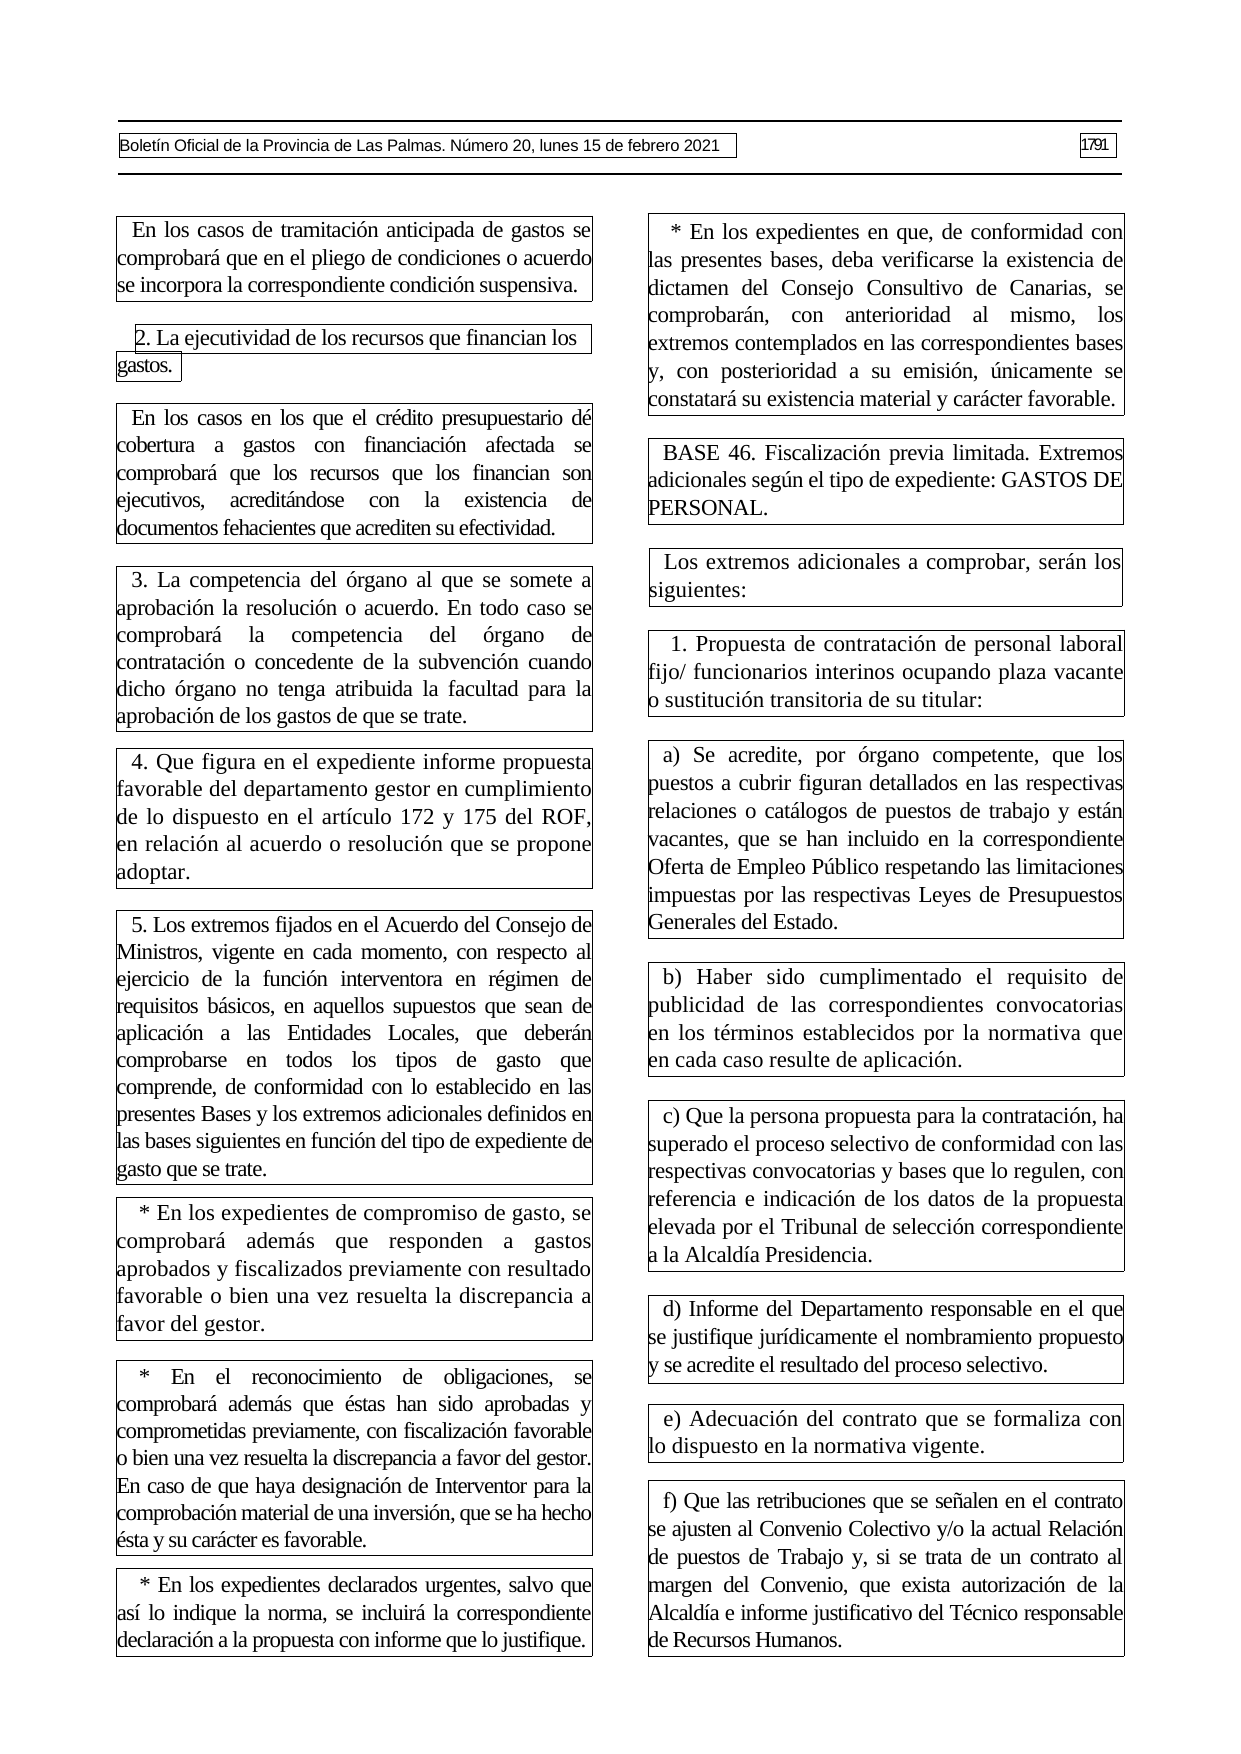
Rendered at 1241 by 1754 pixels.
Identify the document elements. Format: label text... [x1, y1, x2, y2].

text gastos. [117, 352, 181, 378]
text En los casos de tramitación anticipada de gastos se comprobará que en el pliego de condiciones o acuerdo se incorpora la correspondiente condición suspensiva. [117, 217, 592, 298]
text 1791 [1081, 136, 1116, 155]
text * En los expedientes de compromiso de gasto, se comprobará además que responden a gastos aprobados y fiscalizados previamente con resultado favorable o bien una vez resuelta la discrepancia a favor del gestor. [117, 1198, 592, 1337]
text f) Que las retribuciones que se señalen en el contrato se ajusten al Convenio Colectivo y/o la actual Relación de puestos de Trabajo y, si se trata de un contrato al margen del Convenio, que exista autorización de la Alcaldía e informe justificativo del Técnico responsable de Recursos Humanos. [649, 1487, 1124, 1653]
text 4. Que figura en el expediente informe propuesta favorable del departamento gestor en cumplimiento de lo dispuesto en el artículo 172 y 175 del ROF, en relación al acuerdo o resolución que se propone adoptar. [117, 749, 592, 884]
text Los extremos adicionales a comprobar, serán los siguientes: [650, 549, 1122, 603]
text c) Que la persona propuesta para la contratación, ha superado el proceso selectivo de conformidad con las respectivas convocatorias y bases que lo regulen, con referencia e indicación de los datos de la propuesta elevada por el Tribunal de selección correspondiente a la Alcaldía Presidencia. [649, 1101, 1124, 1268]
text e) Adecuación del contrato que se formaliza con lo dispuesto en la normativa vigente. [649, 1405, 1123, 1459]
text 2. La ejecutividad de los recursos que financian los [136, 325, 591, 350]
text a) Se acredite, por órgano competente, que los puestos a cubrir figuran detallados en las respectivas relaciones o catálogos de puestos de trabajo y están vacantes, que se han incluido en la correspondiente Oferta de Empleo Público respetando las limitaciones impuestas por las respectivas Leyes de Presupuestos Generales del Estado. [649, 741, 1123, 935]
text Boletín Oficial de la Provincia de Las Palmas. Número 20, lunes 15 de febrero 2021 [120, 136, 736, 155]
text * En los expedientes en que, de conformidad con las presentes bases, deba verificarse la existencia de dictamen del Consejo Consultivo de Canarias, se comprobarán, con anterioridad al mismo, los extremos contemplados en las correspondientes bases y, con posterioridad a su emisión, únicamente se constatará su existencia material y carácter favorable. [649, 217, 1124, 412]
text 3. La competencia del órgano al que se somete a aprobación la resolución o acuerdo. En todo caso se comprobará la competencia del órgano de contratación o concedente de la subvención cuando dicho órgano no tenga atribuida la facultad para la aprobación de los gastos de que se trate. [117, 567, 592, 729]
text BASE 46. Fiscalización previa limitada. Extremos adicionales según el tipo de expediente: GASTOS DE PERSONAL. [649, 439, 1123, 521]
text 5. Los extremos fijados en el Acuerdo del Consejo de Ministros, vigente en cada momento, con respecto al ejercicio de la función interventora en régimen de requisitos básicos, en aquellos supuestos que sean de aplicación a las Entidades Locales, que deberán comprobarse en todos los tipos de gasto que comprende, de conformidad con lo establecido en las presentes Bases y los extremos adicionales definidos en las bases siguientes en función del tipo de expediente de gasto que se trate. [117, 911, 592, 1181]
text * En los expedientes declarados urgentes, salvo que así lo indique la norma, se incluirá la correspondiente declaración a la propuesta con informe que lo justifique. [117, 1570, 592, 1653]
text 1. Propuesta de contratación de personal laboral fijo/ funcionarios interinos ocupando plaza vacante o sustitución transitoria de su titular: [649, 631, 1124, 713]
text En los casos en los que el crédito presupuestario dé cobertura a gastos con financiación afectada se comprobará que los recursos que los financian son ejecutivos, acreditándose con la existencia de documentos fehacientes que acrediten su efectividad. [117, 404, 592, 541]
text * En el reconocimiento de obligaciones, se comprobará además que éstas han sido aprobadas y comprometidas previamente, con fiscalización favorable o bien una vez resuelta la discrepancia a favor del gestor. En caso de que haya designación de Interventor para la comprobación material de una inversión, que se ha hecho ésta y su carácter es favorable. [117, 1363, 592, 1553]
text d) Informe del Departamento responsable en el que se justifique jurídicamente el nombramiento propuesto y se acredite el resultado del proceso selectivo. [649, 1296, 1123, 1378]
text b) Haber sido cumplimentado el requisito de publicidad de las correspondientes convocatorias en los términos establecidos por la normativa que en cada caso resulte de aplicación. [649, 963, 1124, 1073]
